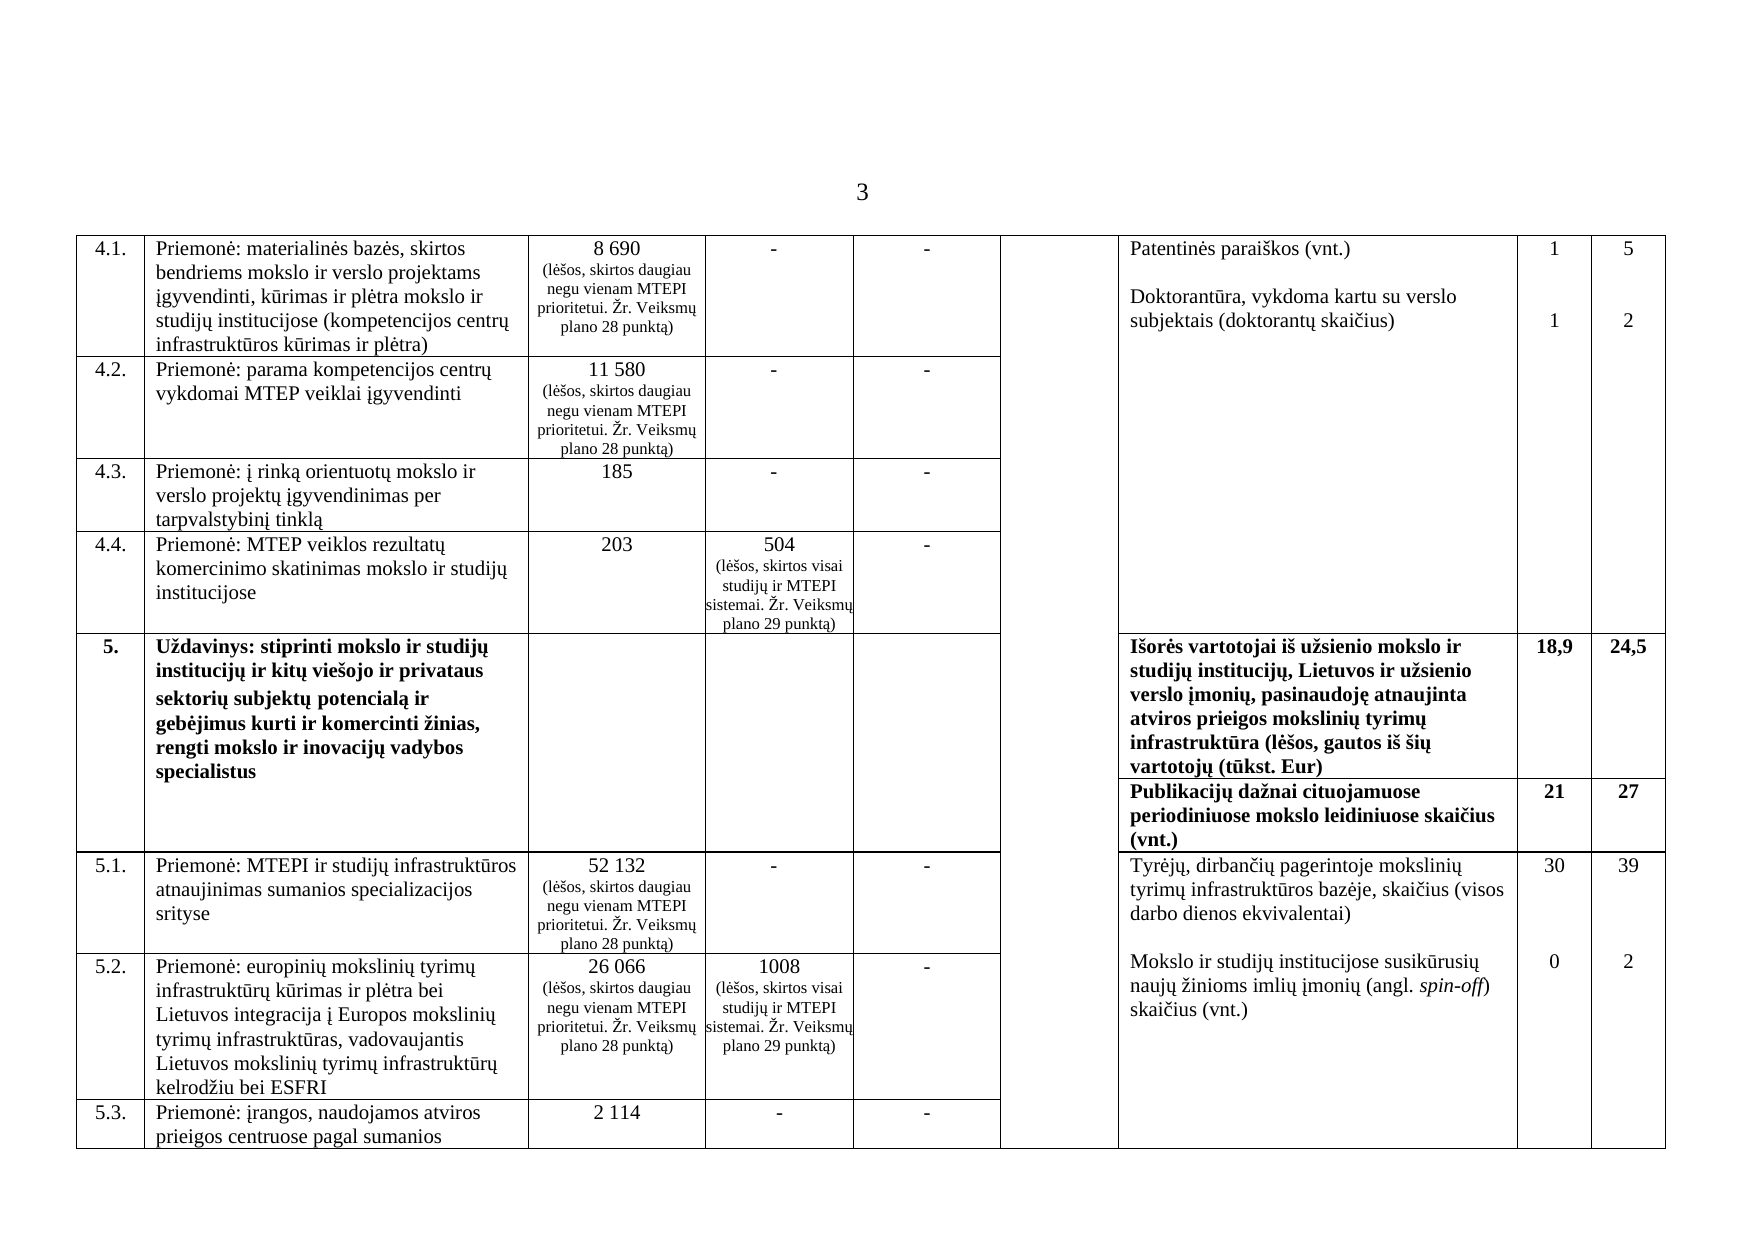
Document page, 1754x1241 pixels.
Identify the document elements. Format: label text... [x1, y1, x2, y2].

table_cell 11 580 (lėšos, skirtos daugiau negu vienam MTEPI prioritetui. Žr. Veiksmų plano 28 punktą) [529, 357, 705, 458]
table_cell 185 [529, 459, 705, 531]
table_cell [1001, 236, 1118, 1148]
table_cell - [854, 1100, 1000, 1148]
table_cell [854, 634, 1000, 851]
table_cell 4.3. [77, 459, 144, 531]
table_cell - [706, 1100, 853, 1148]
table_cell Priemonė: į rinką orientuotų mokslo ir verslo projektų įgyvendinimas per tarpvalstybinį tinklą [145, 459, 528, 531]
table_cell - [854, 853, 1000, 953]
table_cell 5 2 [1592, 236, 1665, 633]
table_cell 504 (lėšos, skirtos visai studijų ir MTEPI sistemai. Žr. Veiksmų plano 29 punktą) [706, 532, 853, 633]
table_cell Priemonė: įrangos, naudojamos atviros prieigos centruose pagal sumanios [145, 1100, 528, 1148]
table_cell 39 2 [1592, 853, 1665, 1148]
table_cell - [706, 357, 853, 458]
table_cell 5.1. [77, 853, 144, 953]
table_cell [706, 634, 853, 851]
table_cell Išorės vartotojai iš užsienio mokslo ir studijų institucijų, Lietuvos ir užsienio verslo įmonių, pasinaudoję atnaujinta atviros prieigos mokslinių tyrimų infrastruktūra (lėšos, gautos iš šių vartotojų (tūkst. Eur) [1119, 634, 1517, 778]
table_cell 1 1 [1518, 236, 1591, 633]
table_cell [529, 634, 705, 851]
table_cell 5.2. [77, 954, 144, 1099]
table_cell - [706, 853, 853, 953]
table_cell 4.4. [77, 532, 144, 633]
table_cell Priemonė: materialinės bazės, skirtos bendriems mokslo ir verslo projektams įgyvendinti, kūrimas ir plėtra mokslo ir studijų institucijose (kompetencijos centrų infrastruktūros kūrimas ir plėtra) [145, 236, 528, 356]
table_cell 8 690 (lėšos, skirtos daugiau negu vienam MTEPI prioritetui. Žr. Veiksmų plano 28 punktą) [529, 236, 705, 356]
table_cell 4.1. [77, 236, 144, 356]
table_cell Priemonė: parama kompetencijos centrų vykdomai MTEP veiklai įgyvendinti [145, 357, 528, 458]
table_cell - [706, 459, 853, 531]
table_cell 203 [529, 532, 705, 633]
table_cell 4.2. [77, 357, 144, 458]
table_cell 21 [1518, 779, 1591, 851]
table_cell - [854, 459, 1000, 531]
table_cell 26 066 (lėšos, skirtos daugiau negu vienam MTEPI prioritetui. Žr. Veiksmų plano 28 punktą) [529, 954, 705, 1099]
table_cell Tyrėjų, dirbančių pagerintoje mokslinių tyrimų infrastruktūros bazėje, skaičius (visos darbo dienos ekvivalentai) Mokslo ir studijų institucijose susikūrusių naujų žinioms imlių įmonių (angl. spin-off) skaičius (vnt.) [1119, 853, 1517, 1148]
table_cell 18,9 [1518, 634, 1591, 778]
table_cell 27 [1592, 779, 1665, 851]
table_cell 1008 (lėšos, skirtos visai studijų ir MTEPI sistemai. Žr. Veiksmų plano 29 punktą) [706, 954, 853, 1099]
table_cell 30 0 [1518, 853, 1591, 1148]
table_cell - [854, 357, 1000, 458]
table_cell 24,5 [1592, 634, 1665, 778]
table_cell - [854, 236, 1000, 356]
table_cell - [706, 236, 853, 356]
table_cell - [854, 532, 1000, 633]
table_cell Uždavinys: stiprinti mokslo ir studijų institucijų ir kitų viešojo ir privataus sektorių subjektų potencialą ir gebėjimus kurti ir komercinti žinias, rengti mokslo ir inovacijų vadybos specialistus [145, 634, 528, 851]
table_cell 5. [77, 634, 144, 851]
table_cell Priemonė: MTEPI ir studijų infrastruktūros atnaujinimas sumanios specializacijos srityse [145, 853, 528, 953]
table_cell Publikacijų dažnai cituojamuose periodiniuose mokslo leidiniuose skaičius (vnt.) [1119, 779, 1517, 851]
table_cell 5.3. [77, 1100, 144, 1148]
table_cell 2 114 [529, 1100, 705, 1148]
table_cell - [854, 954, 1000, 1099]
table_cell Priemonė: europinių mokslinių tyrimų infrastruktūrų kūrimas ir plėtra bei Lietuvos integracija į Europos mokslinių tyrimų infrastruktūras, vadovaujantis Lietuvos mokslinių tyrimų infrastruktūrų kelrodžiu bei ESFRI [145, 954, 528, 1099]
table_cell Priemonė: MTEP veiklos rezultatų komercinimo skatinimas mokslo ir studijų institucijose [145, 532, 528, 633]
table_cell Patentinės paraiškos (vnt.) Doktorantūra, vykdoma kartu su verslo subjektais (doktorantų skaičius) [1119, 236, 1517, 633]
table_cell 52 132 (lėšos, skirtos daugiau negu vienam MTEPI prioritetui. Žr. Veiksmų plano 28 punktą) [529, 853, 705, 953]
